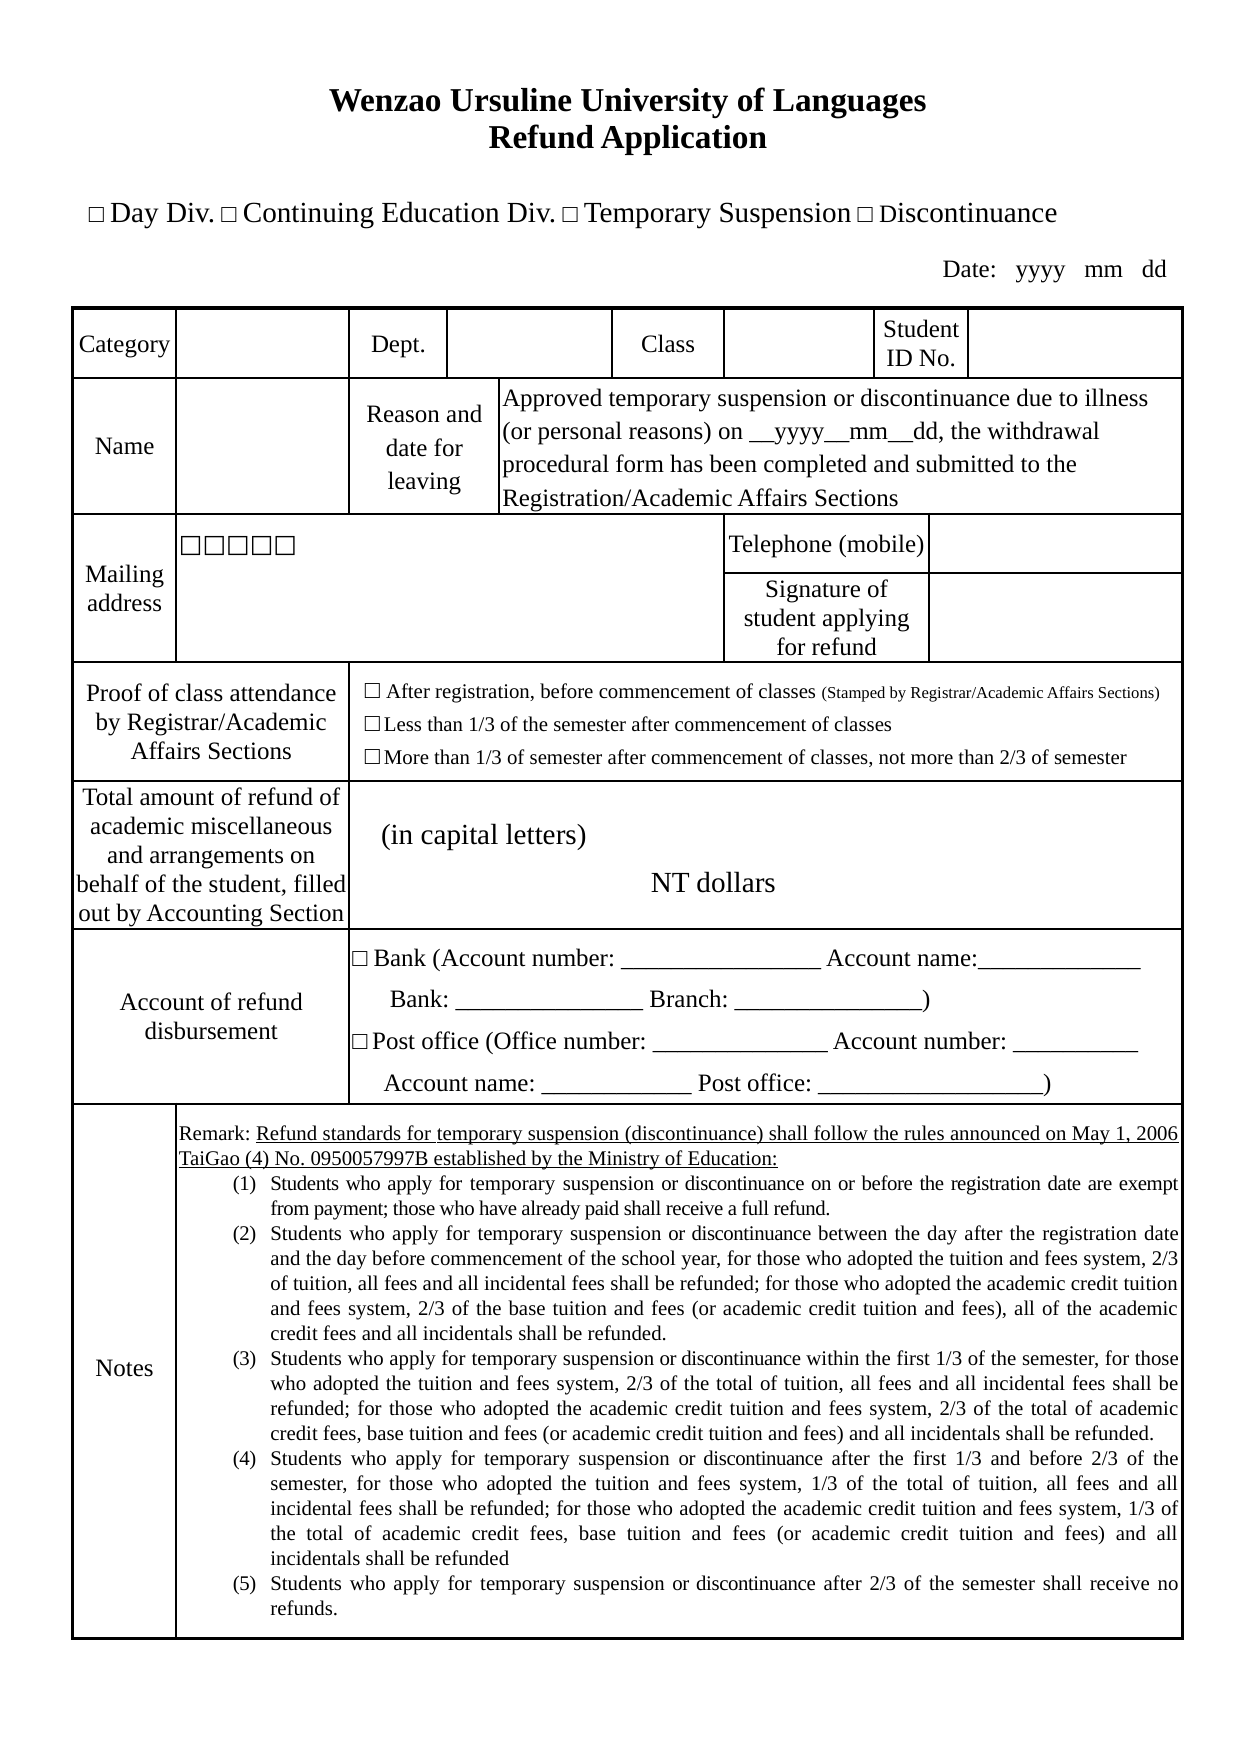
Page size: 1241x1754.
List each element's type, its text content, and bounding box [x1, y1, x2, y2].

table_header Category [74, 310, 175, 377]
table_cell Approved temporary suspension or discontinuance due to illness (or personal reasons) on __yyyy__mm__dd, the withdrawal procedural form has been completed and submitted to the Registration/Academic Affairs Sections [500, 379, 1181, 513]
text Date: yyyy mm dd [89, 250, 1167, 288]
table_cell Account of refund disbursement [74, 930, 348, 1102]
table_cell Notes [74, 1105, 175, 1637]
table_cell Mailing address [74, 515, 175, 661]
table_cell □□□□□ [177, 515, 723, 661]
table_header [725, 310, 873, 377]
table_header [969, 310, 1181, 377]
table_cell [930, 574, 1181, 661]
table_cell Signature of student applying for refund [725, 574, 928, 661]
table_cell Name [74, 379, 175, 513]
table_cell Reason and date for leaving [350, 379, 498, 513]
table_header [448, 310, 611, 377]
table_cell (in capital letters) NT dollars [350, 782, 1181, 928]
text Wenzao Ursuline University of Languages [89, 81, 1167, 119]
table_cell □ After registration, before commencement of classes (Stamped by Registrar/Academic Affairs Sections) □ Less than 1/3 of the semester after commencement of classes □ More than 1/3 of semester after commencement of classes, not more than 2/3 of semester [350, 663, 1181, 780]
table_header [177, 310, 348, 377]
table_cell Proof of class attendance by Registrar/Academic Affairs Sections [74, 663, 348, 780]
table_header Dept. [350, 310, 446, 377]
table_cell [177, 379, 348, 513]
table_cell Remark: Refund standards for temporary suspension (discontinuance) shall follow the rules announced on May 1, 2006 TaiGao (4) No. 0950057997B established by the Ministry of Education: Students who apply for temporary suspension or discontinuance on or before the registration date are exempt from payment; those who have already paid shall receive a full refund. Students who apply for temporary suspension or discontinuance between the day after the registration date and the day before commencement of the school year, for those who adopted the tuition and fees system, 2/3 of tuition, all fees and all incidental fees shall be refunded; for those who adopted the academic credit tuition and fees system, 2/3 of the base tuition and fees (or academic credit tuition and fees), all of the academic credit fees and all incidentals shall be refunded. Students who apply for temporary suspension or discontinuance within the first 1/3 of the semester, for those who adopted the tuition and fees system, 2/3 of the total of tuition, all fees and all incidental fees shall be refunded; for those who adopted the academic credit tuition and fees system, 2/3 of the total of academic credit fees, base tuition and fees (or academic credit tuition and fees) and all incidentals shall be refunded. Students who apply for temporary suspension or discontinuance after the first 1/3 and before 2/3 of the semester, for those who adopted the tuition and fees system, 1/3 of the total of tuition, all fees and all incidental fees shall be refunded; for those who adopted the academic credit tuition and fees system, 1/3 of the total of academic credit fees, base tuition and fees (or academic credit tuition and fees) and all incidentals shall be refunded Students who apply for temporary suspension or discontinuance after 2/3 of the semester shall receive no refunds. [177, 1105, 1181, 1637]
table_cell □ Bank (Account number: ________________ Account name:_____________ Bank: _______________ Branch: _______________) □ Post office (Office number: ______________ Account number: __________ Account name: ____________ Post office: __________________) [350, 930, 1181, 1102]
table_cell Total amount of refund of academic miscellaneous and arrangements on behalf of the student, filled out by Accounting Section [74, 782, 348, 928]
text □ Day Div. □ Continuing Education Div. □ Temporary Suspension □ Discontinuance [89, 194, 1167, 231]
table_header Class [613, 310, 723, 377]
table_cell [930, 515, 1181, 572]
table_header Student ID No. [875, 310, 967, 377]
table_cell Telephone (mobile) [725, 515, 928, 572]
text Refund Application [89, 119, 1167, 156]
